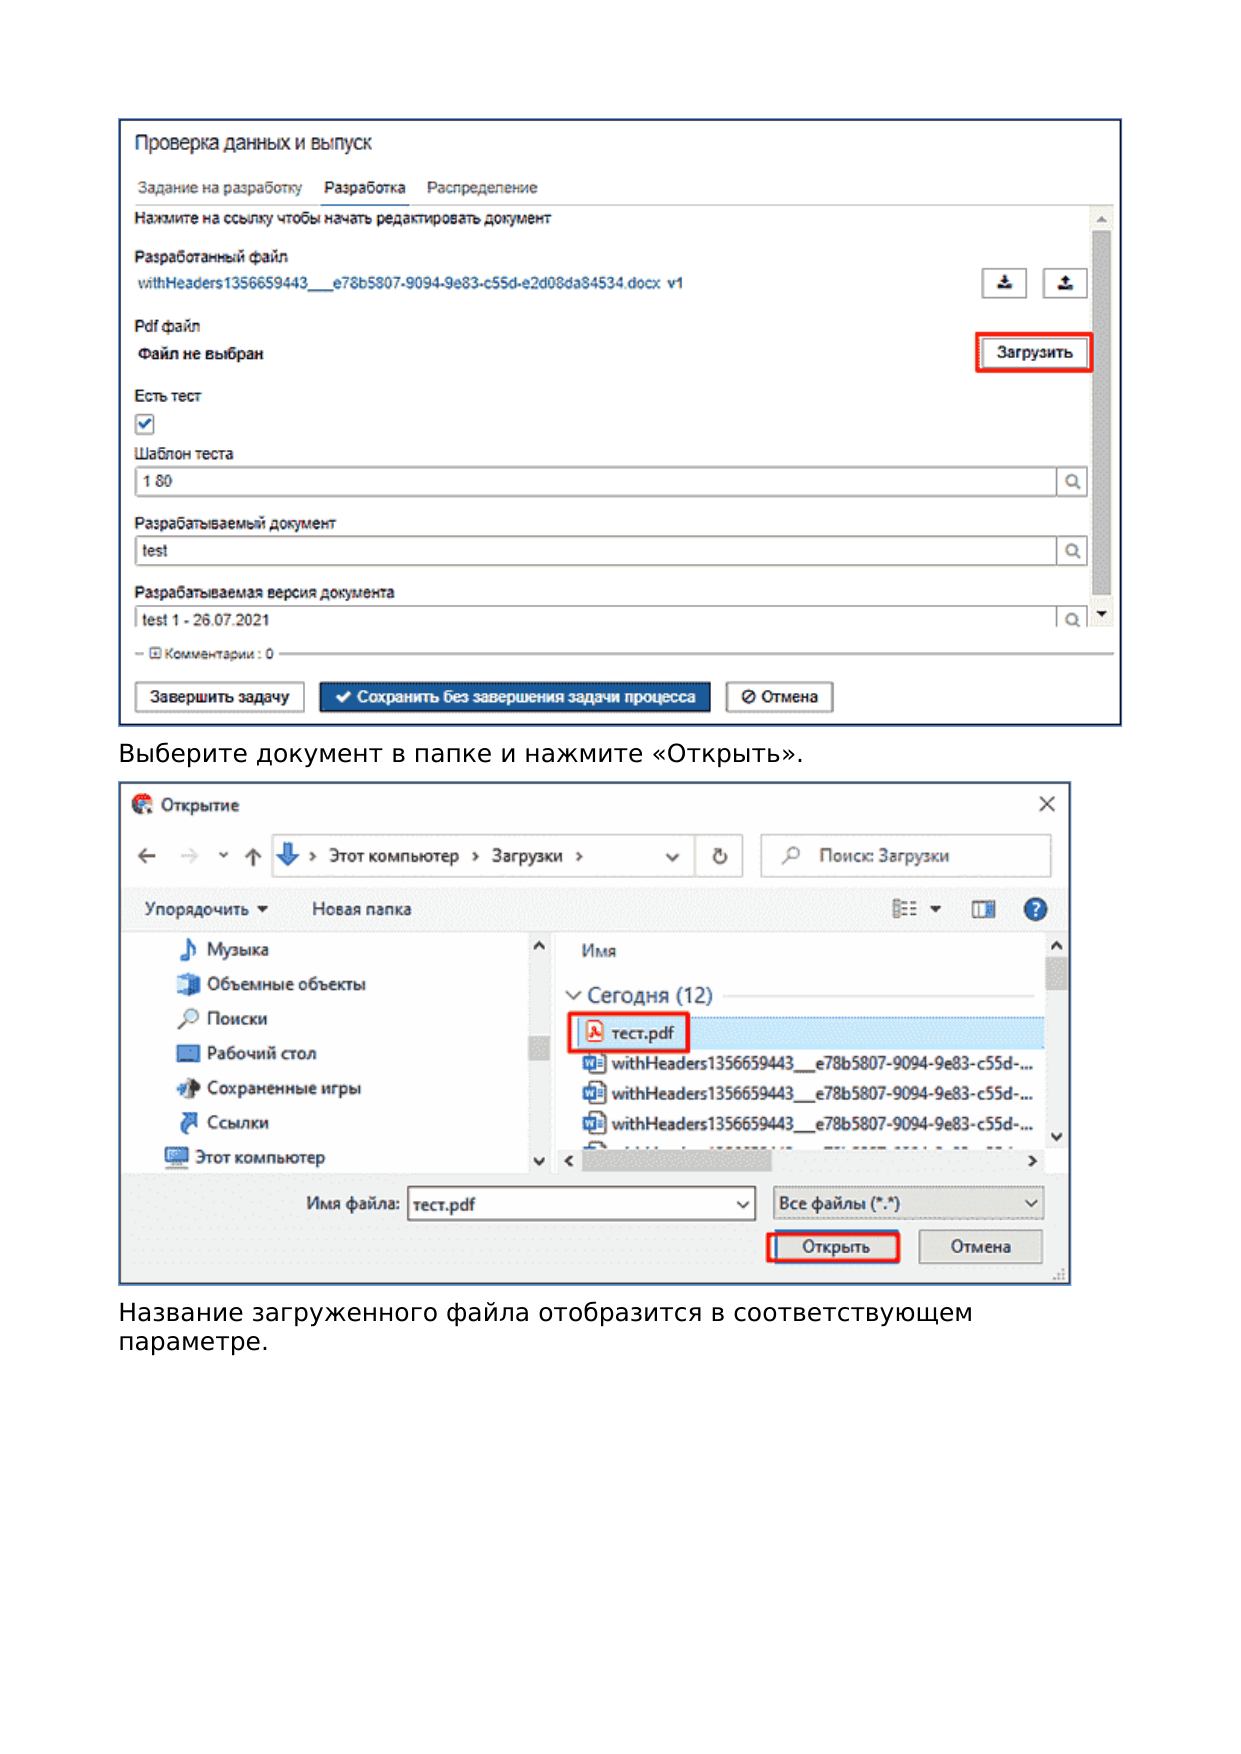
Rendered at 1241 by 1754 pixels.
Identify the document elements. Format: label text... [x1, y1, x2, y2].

text Выберите документ в папке и нажмите «Открыть». [118, 739, 1122, 769]
picture [118, 118, 1123, 727]
text Название загруженного файла отобразится в соответствующем параметре. [118, 1298, 1122, 1357]
picture [118, 781, 1072, 1286]
